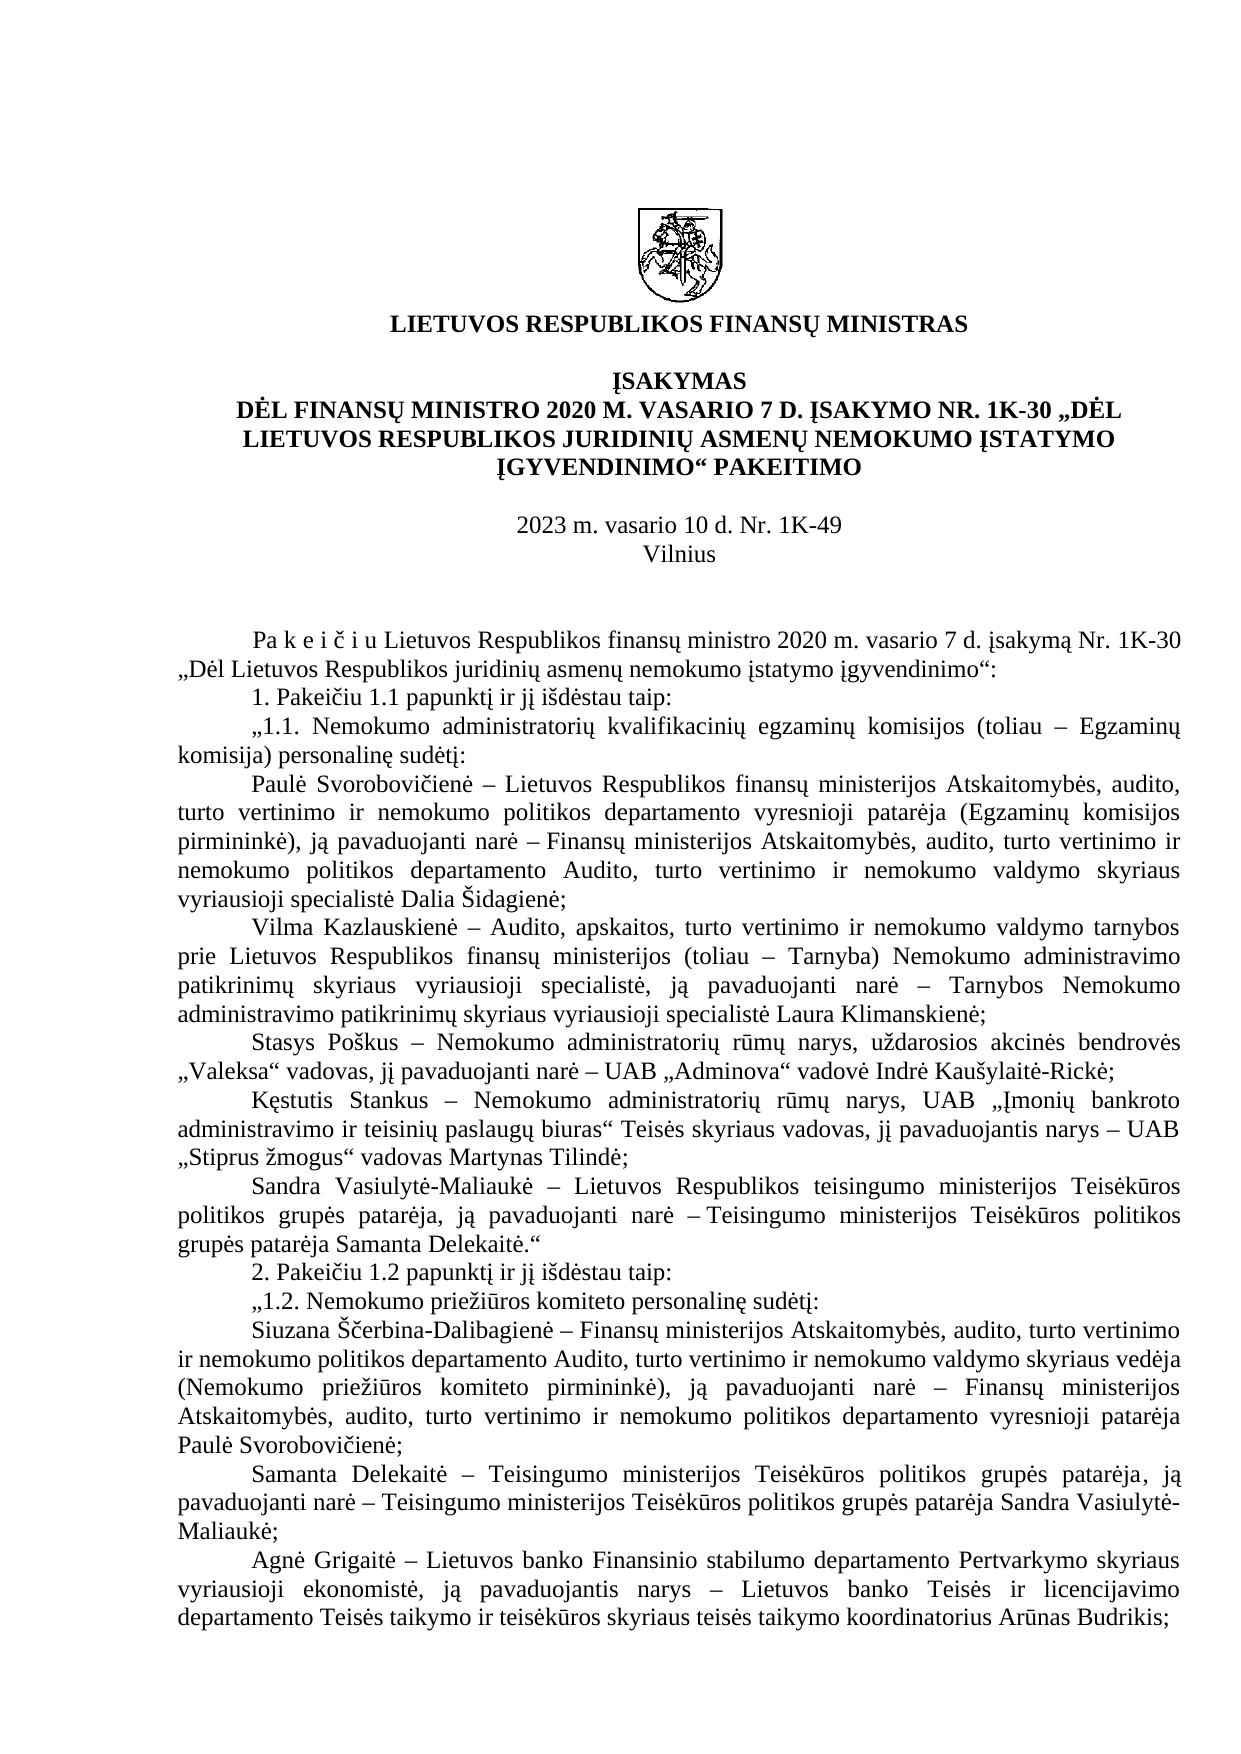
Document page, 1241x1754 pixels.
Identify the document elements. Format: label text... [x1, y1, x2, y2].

text Agnė Grigaitė – Lietuvos banko Finansinio stabilumo departamento Pertvarkymo skyriaus vyriausioji ekonomistė, ją pavaduojantis narys – Lietuvos banko Teisės ir licencijavimo departamento Teisės taikymo ir teisėkūros skyriaus teisės taikymo koordinatorius Arūnas Budrikis; [177, 1545, 1181, 1631]
text Pa k e i č i u Lietuvos Respublikos finansų ministro 2020 m. vasario 7 d. įsakymą Nr. 1K-30 „Dėl Lietuvos Respublikos juridinių asmenų nemokumo įstatymo įgyvendinimo“: [177, 625, 1181, 682]
text LIETUVOS RESPUBLIKOS FINANSŲ MINISTRAS [177, 309, 1181, 337]
text DĖL FINANSŲ MINISTRO 2020 M. VASARIO 7 D. ĮSAKYMO NR. 1K-30 „DĖL LIETUVOS RESPUBLIKOS JURIDINIŲ ASMENŲ NEMOKUMO ĮSTATYMO ĮGYVENDINIMO“ PAKEITIMO [177, 395, 1181, 481]
text Sandra Vasiulytė-Maliaukė – Lietuvos Respublikos teisingumo ministerijos Teisėkūros politikos grupės patarėja, ją pavaduojanti narė – Teisingumo ministerijos Teisėkūros politikos grupės patarėja Samanta Delekaitė.“ [177, 1171, 1181, 1257]
text Vilma Kazlauskienė – Audito, apskaitos, turto vertinimo ir nemokumo valdymo tarnybos prie Lietuvos Respublikos finansų ministerijos (toliau – Tarnyba) Nemokumo administravimo patikrinimų skyriaus vyriausioji specialistė, ją pavaduojanti narė – Tarnybos Nemokumo administravimo patikrinimų skyriaus vyriausioji specialistė Laura Klimanskienė; [177, 912, 1181, 1027]
text Siuzana Ščerbina-Dalibagienė – Finansų ministerijos Atskaitomybės, audito, turto vertinimo ir nemokumo politikos departamento Audito, turto vertinimo ir nemokumo valdymo skyriaus vedėja (Nemokumo priežiūros komiteto pirmininkė), ją pavaduojanti narė – Finansų ministerijos Atskaitomybės, audito, turto vertinimo ir nemokumo politikos departamento vyresnioji patarėja Paulė Svorobovičienė; [177, 1315, 1181, 1459]
text „1.1. Nemokumo administratorių kvalifikacinių egzaminų komisijos (toliau – Egzaminų komisija) personalinę sudėtį: [177, 711, 1181, 769]
text Samanta Delekaitė – Teisingumo ministerijos Teisėkūros politikos grupės patarėja, ją pavaduojanti narė – Teisingumo ministerijos Teisėkūros politikos grupės patarėja Sandra Vasiulytė-Maliaukė; [177, 1459, 1181, 1545]
text ĮSAKYMAS [177, 366, 1181, 395]
text 2023 m. vasario 10 d. Nr. 1K-49 [177, 510, 1181, 539]
text Kęstutis Stankus – Nemokumo administratorių rūmų narys, UAB „Įmonių bankroto administravimo ir teisinių paslaugų biuras“ Teisės skyriaus vadovas, jį pavaduojantis narys – UAB „Stiprus žmogus“ vadovas Martynas Tilindė; [177, 1085, 1181, 1171]
text Stasys Poškus – Nemokumo administratorių rūmų narys, uždarosios akcinės bendrovės „Valeksa“ vadovas, jį pavaduojanti narė – UAB „Adminova“ vadovė Indrė Kaušylaitė-Rickė; [177, 1027, 1181, 1085]
text 2. Pakeičiu 1.2 papunktį ir jį išdėstau taip: [177, 1257, 1181, 1286]
text „1.2. Nemokumo priežiūros komiteto personalinę sudėtį: [177, 1286, 1181, 1315]
text 1. Pakeičiu 1.1 papunktį ir jį išdėstau taip: [177, 682, 1181, 711]
text Vilnius [177, 539, 1181, 567]
text Paulė Svorobovičienė – Lietuvos Respublikos finansų ministerijos Atskaitomybės, audito, turto vertinimo ir nemokumo politikos departamento vyresnioji patarėja (Egzaminų komisijos pirmininkė), ją pavaduojanti narė – Finansų ministerijos Atskaitomybės, audito, turto vertinimo ir nemokumo politikos departamento Audito, turto vertinimo ir nemokumo valdymo skyriaus vyriausioji specialistė Dalia Šidagienė; [177, 769, 1181, 912]
